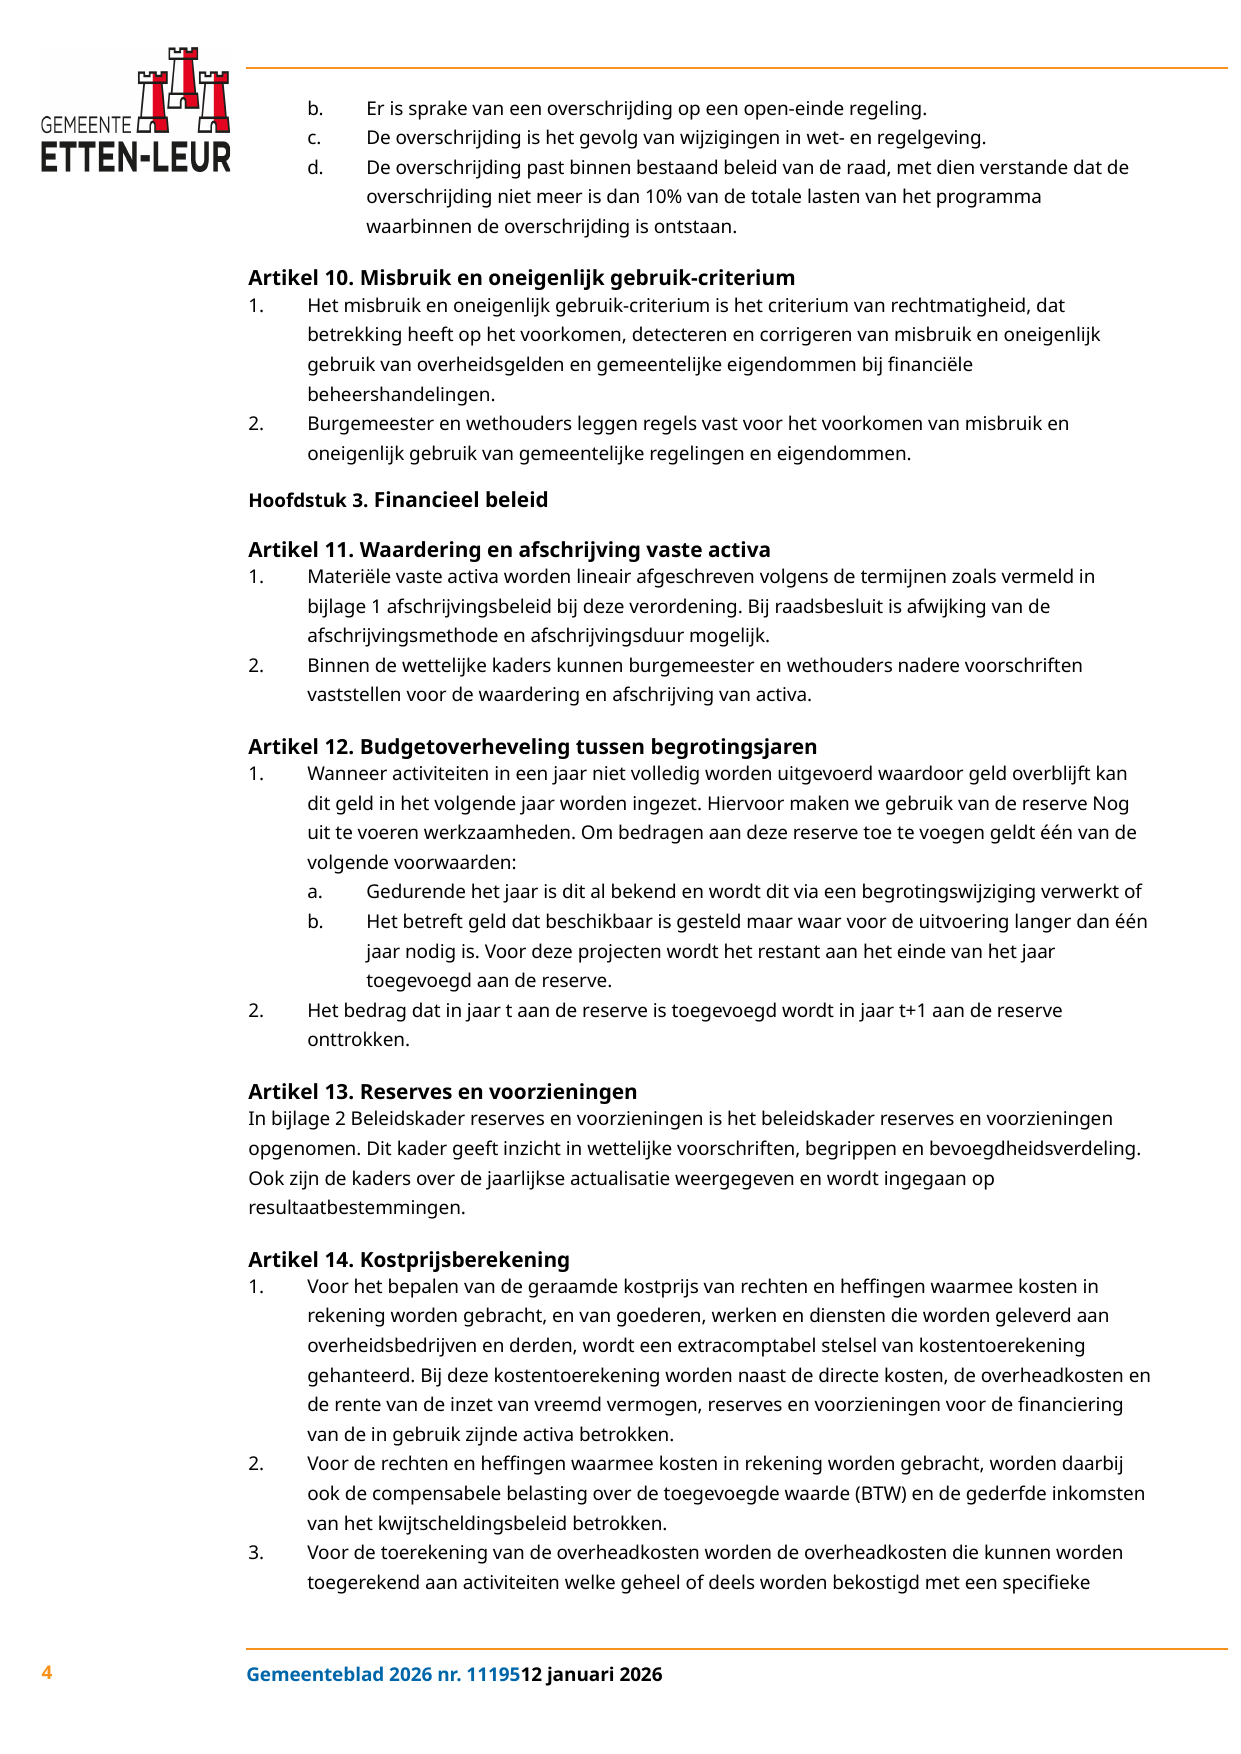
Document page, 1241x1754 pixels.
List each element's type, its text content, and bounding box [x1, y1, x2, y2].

text Artikel 12. Budgetoverheveling tussen begrotingsjaren [248, 732, 1152, 760]
picture [41, 47, 231, 172]
text Artikel 11. Waardering en afschrijving vaste activa [248, 535, 1152, 563]
list Het bedrag dat in jaar t aan de reserve is toegevoegd wordt in jaar t+1 aan de reserve onttrokken. [248, 997, 1152, 1052]
list De overschrijding past binnen bestaand beleid van de raad, met dien verstande dat de overschrijding niet meer is dan 10% van de totale lasten van het programma waarbinnen de overschrijding is ontstaan. [307, 154, 1152, 239]
list Binnen de wettelijke kaders kunnen burgemeester en wethouders nadere voorschriften vaststellen voor de waardering en afschrijving van activa. [248, 652, 1152, 707]
list Voor de rechten en heffingen waarmee kosten in rekening worden gebracht, worden daarbij ook de compensabele belasting over de toegevoegde waarde (BTW) en de gederfde inkomsten van het kwijtscheldingsbeleid betrokken. [248, 1451, 1152, 1536]
text Hoofdstuk 3. Financieel beleid [248, 486, 1152, 514]
list Er is sprake van een overschrijding op een open-einde regeling. [307, 95, 1152, 121]
list Het misbruik en oneigenlijk gebruik-criterium is het criterium van rechtmatigheid, dat betrekking heeft op het voorkomen, detecteren en corrigeren van misbruik en oneigenlijk gebruik van overheidsgelden en gemeentelijke eigendommen bij financiële beheershandelingen. [248, 292, 1152, 406]
list Materiële vaste activa worden lineair afgeschreven volgens de termijnen zoals vermeld in bijlage 1 afschrijvingsbeleid bij deze verordening. Bij raadsbesluit is afwijking van de afschrijvingsmethode en afschrijvingsduur mogelijk. [248, 563, 1152, 648]
list Gedurende het jaar is dit al bekend en wordt dit via een begrotingswijziging verwerkt of [307, 879, 1152, 904]
text Artikel 14. Kostprijsberekening [248, 1245, 1152, 1273]
list Wanneer activiteiten in een jaar niet volledig worden uitgevoerd waardoor geld overblijft kan dit geld in het volgende jaar worden ingezet. Hiervoor maken we gebruik van de reserve Nog uit te voeren werkzaamheden. Om bedragen aan deze reserve toe te voegen geldt één van de volgende voorwaarden: [248, 760, 1152, 875]
list De overschrijding is het gevolg van wijzigingen in wet- en regelgeving. [307, 124, 1152, 150]
list Burgemeester en wethouders leggen regels vast voor het voorkomen van misbruik en oneigenlijk gebruik van gemeentelijke regelingen en eigendommen. [248, 410, 1152, 466]
list Voor het bepalen van de geraamde kostprijs van rechten en heffingen waarmee kosten in rekening worden gebracht, en van goederen, werken en diensten die worden geleverd aan overheidsbedrijven en derden, wordt een extracomptabel stelsel van kostentoerekening gehanteerd. Bij deze kostentoerekening worden naast de directe kosten, de overheadkosten en de rente van de inzet van vreemd vermogen, reserves en voorzieningen voor de financiering van de in gebruik zijnde activa betrokken. [248, 1273, 1152, 1447]
list Voor de toerekening van de overheadkosten worden de overheadkosten die kunnen worden toegerekend aan activiteiten welke geheel of deels worden bekostigd met een specifieke [248, 1539, 1152, 1595]
list Het betreft geld dat beschikbaar is gesteld maar waar voor de uitvoering langer dan één jaar nodig is. Voor deze projecten wordt het restant aan het einde van het jaar toegevoegd aan de reserve. [307, 908, 1152, 993]
text Artikel 10. Misbruik en oneigenlijk gebruik-criterium [248, 263, 1152, 292]
text Artikel 13. Reserves en voorzieningen [248, 1077, 1152, 1106]
text In bijlage 2 Beleidskader reserves en voorzieningen is het beleidskader reserves en voorzieningen opgenomen. Dit kader geeft inzicht in wettelijke voorschriften, begrippen en bevoegdheidsverdeling. Ook zijn de kaders over de jaarlijkse actualisatie weergegeven en wordt ingegaan op resultaatbestemmingen. [248, 1106, 1152, 1220]
